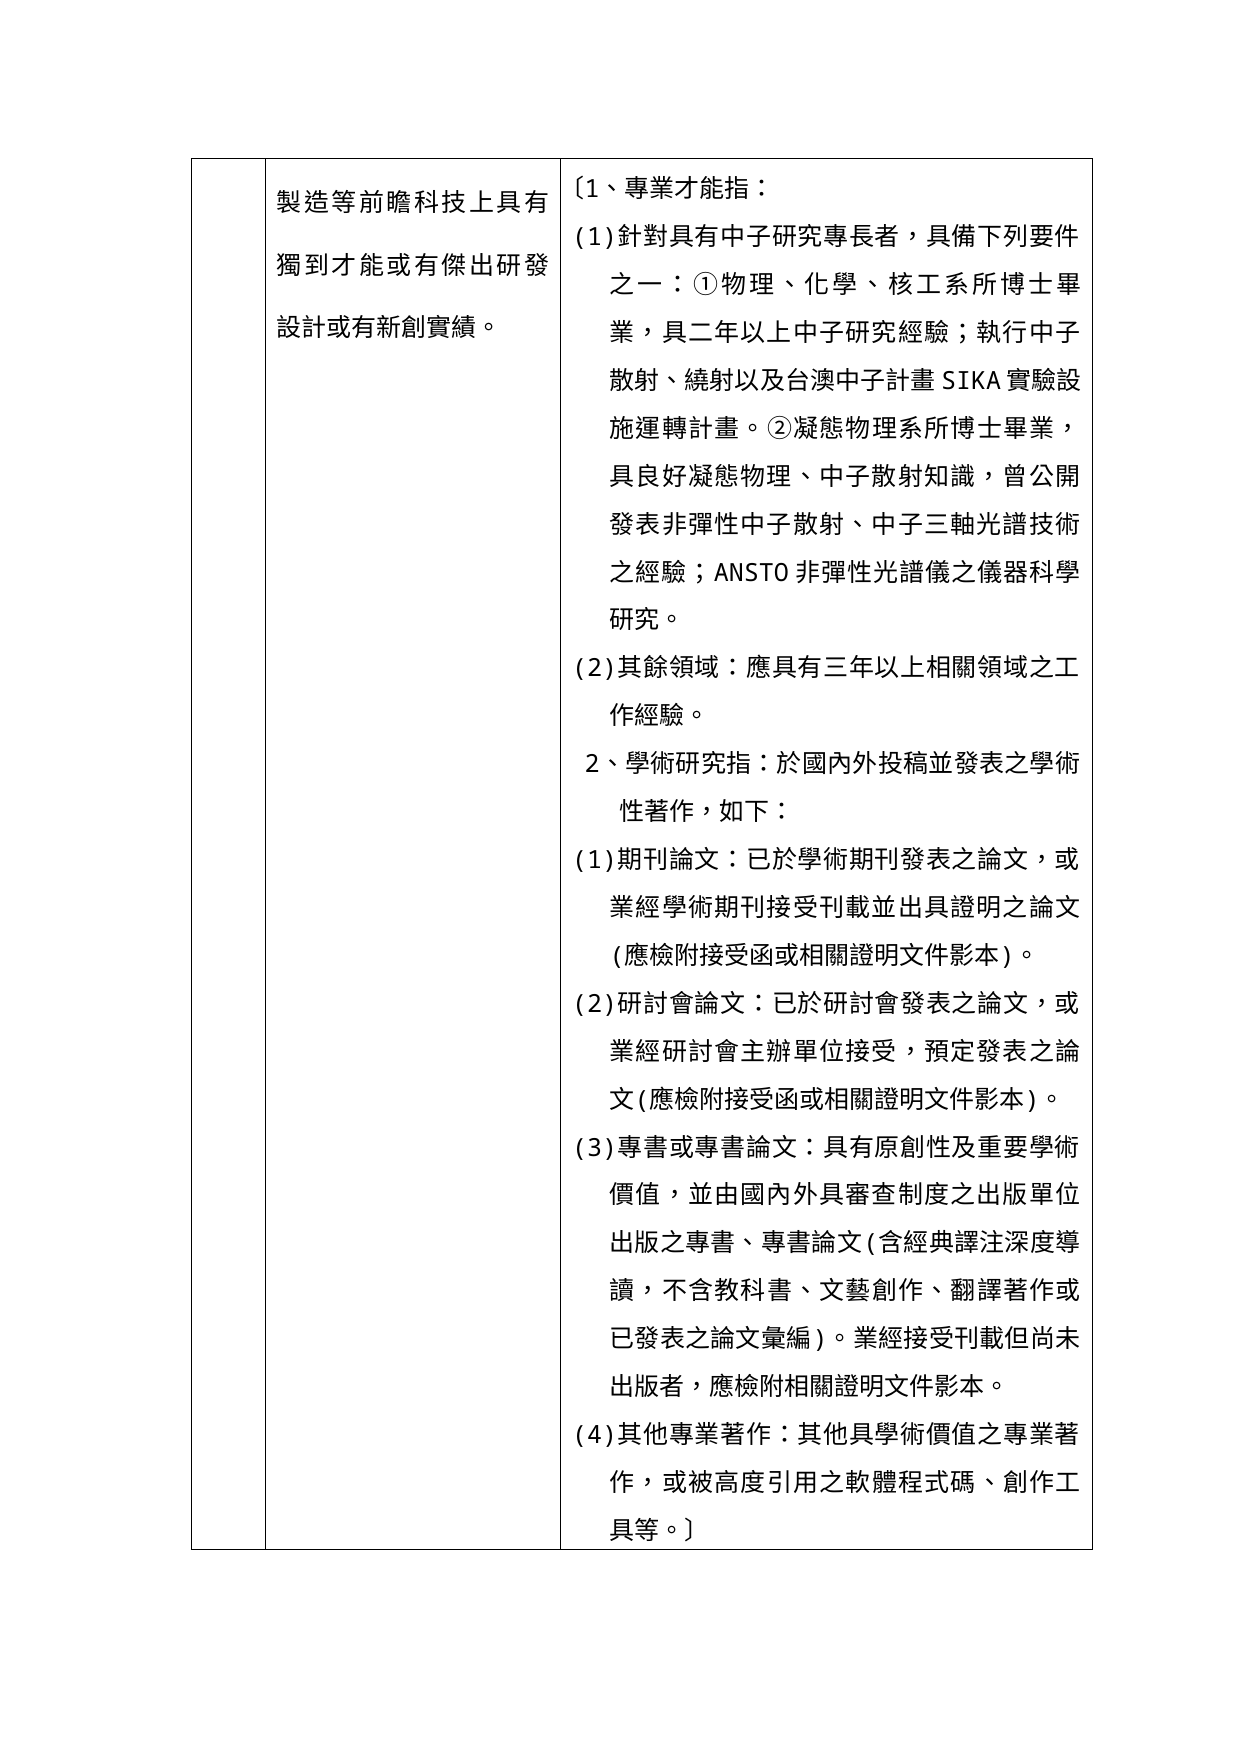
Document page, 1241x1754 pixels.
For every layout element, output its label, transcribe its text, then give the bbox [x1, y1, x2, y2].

table_cell [192, 159, 265, 1549]
table_cell 〔1、專業才能指： (1)針對具有中子研究專長者，具備下列要件之一：①物理、化學、核工系所博士畢業，具二年以上中子研究經驗；執行中子散射、繞射以及台澳中子計畫SIKA實驗設施運轉計畫。②凝態物理系所博士畢業，具良好凝態物理、中子散射知識，曾公開發表非彈性中子散射、中子三軸光譜技術之經驗；ANSTO非彈性光譜儀之儀器科學研究。 (2)其餘領域：應具有三年以上相關領域之工作經驗。 2、學術研究指：於國內外投稿並發表之學術性著作，如下： (1)期刊論文：已於學術期刊發表之論文，或業經學術期刊接受刊載並出具證明之論文(應檢附接受函或相關證明文件影本)。 (2)研討會論文：已於研討會發表之論文，或業經研討會主辦單位接受，預定發表之論文(應檢附接受函或相關證明文件影本)。 (3)專書或專書論文：具有原創性及重要學術價值，並由國內外具審查制度之出版單位出版之專書、專書論文(含經典譯注深度導讀，不含教科書、文藝創作、翻譯著作或已發表之論文彙編)。業經接受刊載但尚未出版者，應檢附相關證明文件影本。 (4)其他專業著作：其他具學術價值之專業著作，或被高度引用之軟體程式碼、創作工具等。〕 [561, 159, 1092, 1549]
table_cell 製造等前瞻科技上具有獨到才能或有傑出研發設計或有新創實績。 [266, 159, 560, 1549]
